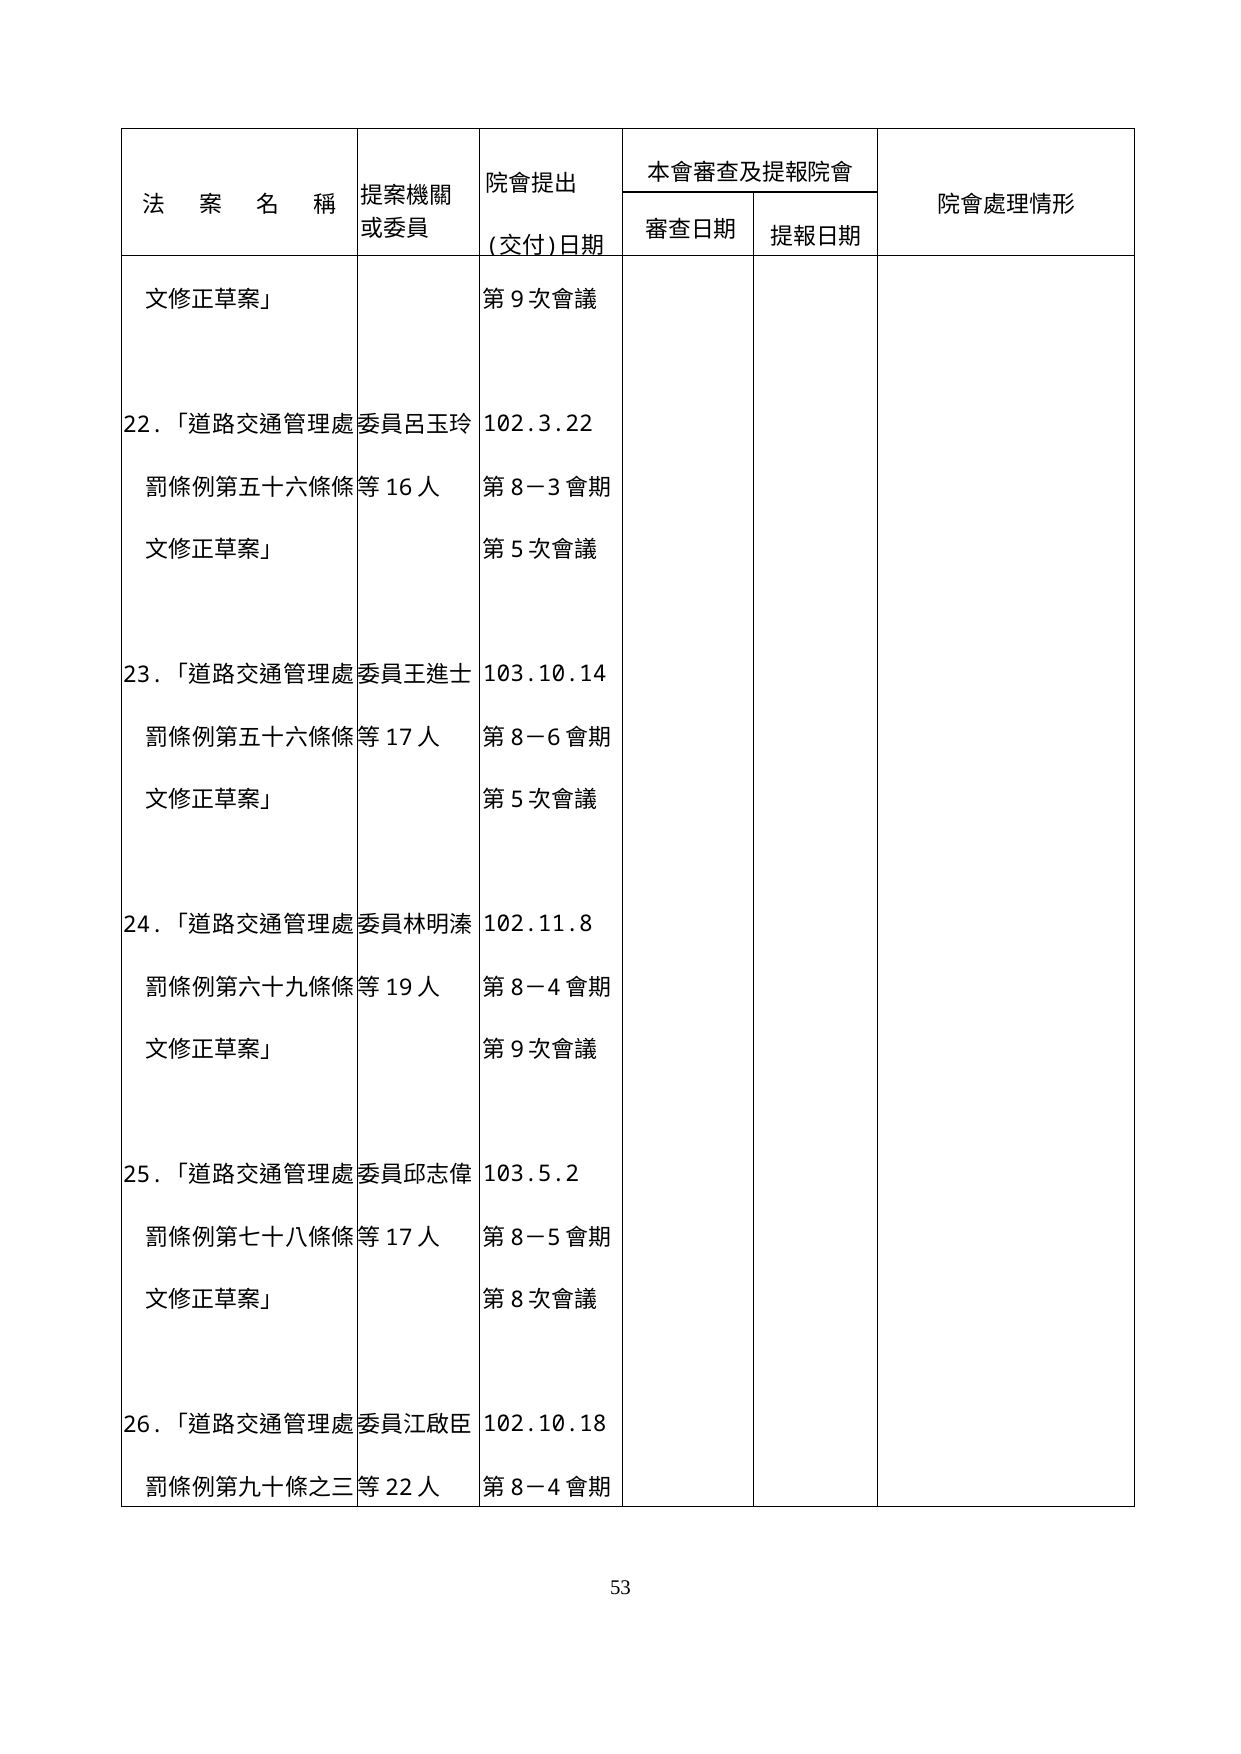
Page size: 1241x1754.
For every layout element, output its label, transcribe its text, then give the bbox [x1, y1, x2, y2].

table_cell [878, 256, 1134, 1506]
table_header 本會審查及提報院會 [623, 129, 877, 191]
table_cell 文修正草案」 22.「道路交通管理處罰條例第五十六條條文修正草案」 23.「道路交通管理處罰條例第五十六條條文修正草案」 24.「道路交通管理處罰條例第六十九條條文修正草案」 25.「道路交通管理處罰條例第七十八條條文修正草案」 26.「道路交通管理處罰條例第九十條之三 [122, 256, 357, 1506]
table_header 院會處理情形 [878, 129, 1134, 255]
table_cell [754, 256, 877, 1506]
table_cell 提報日期 [754, 193, 877, 255]
table_header 法 案 名 稱 [122, 129, 357, 255]
table_cell 審查日期 [623, 193, 753, 255]
table_cell 第9次會議 102.3.22 第8－3會期 第5次會議 103.10.14 第8－6會期 第5次會議 102.11.8 第8－4會期 第9次會議 103.5.2 第8－5會期 第8次會議 102.10.18 第8－4會期 [480, 256, 622, 1506]
table_cell 委員呂玉玲等16人 委員王進士等17人 委員林明溱等19人 委員邱志偉等17人 委員江啟臣等22人 [358, 256, 479, 1506]
table_header 院會提出 (交付)日期 及會次 [480, 129, 622, 255]
table_cell [623, 256, 753, 1506]
table_header 提案機關 或委員 [358, 129, 479, 255]
